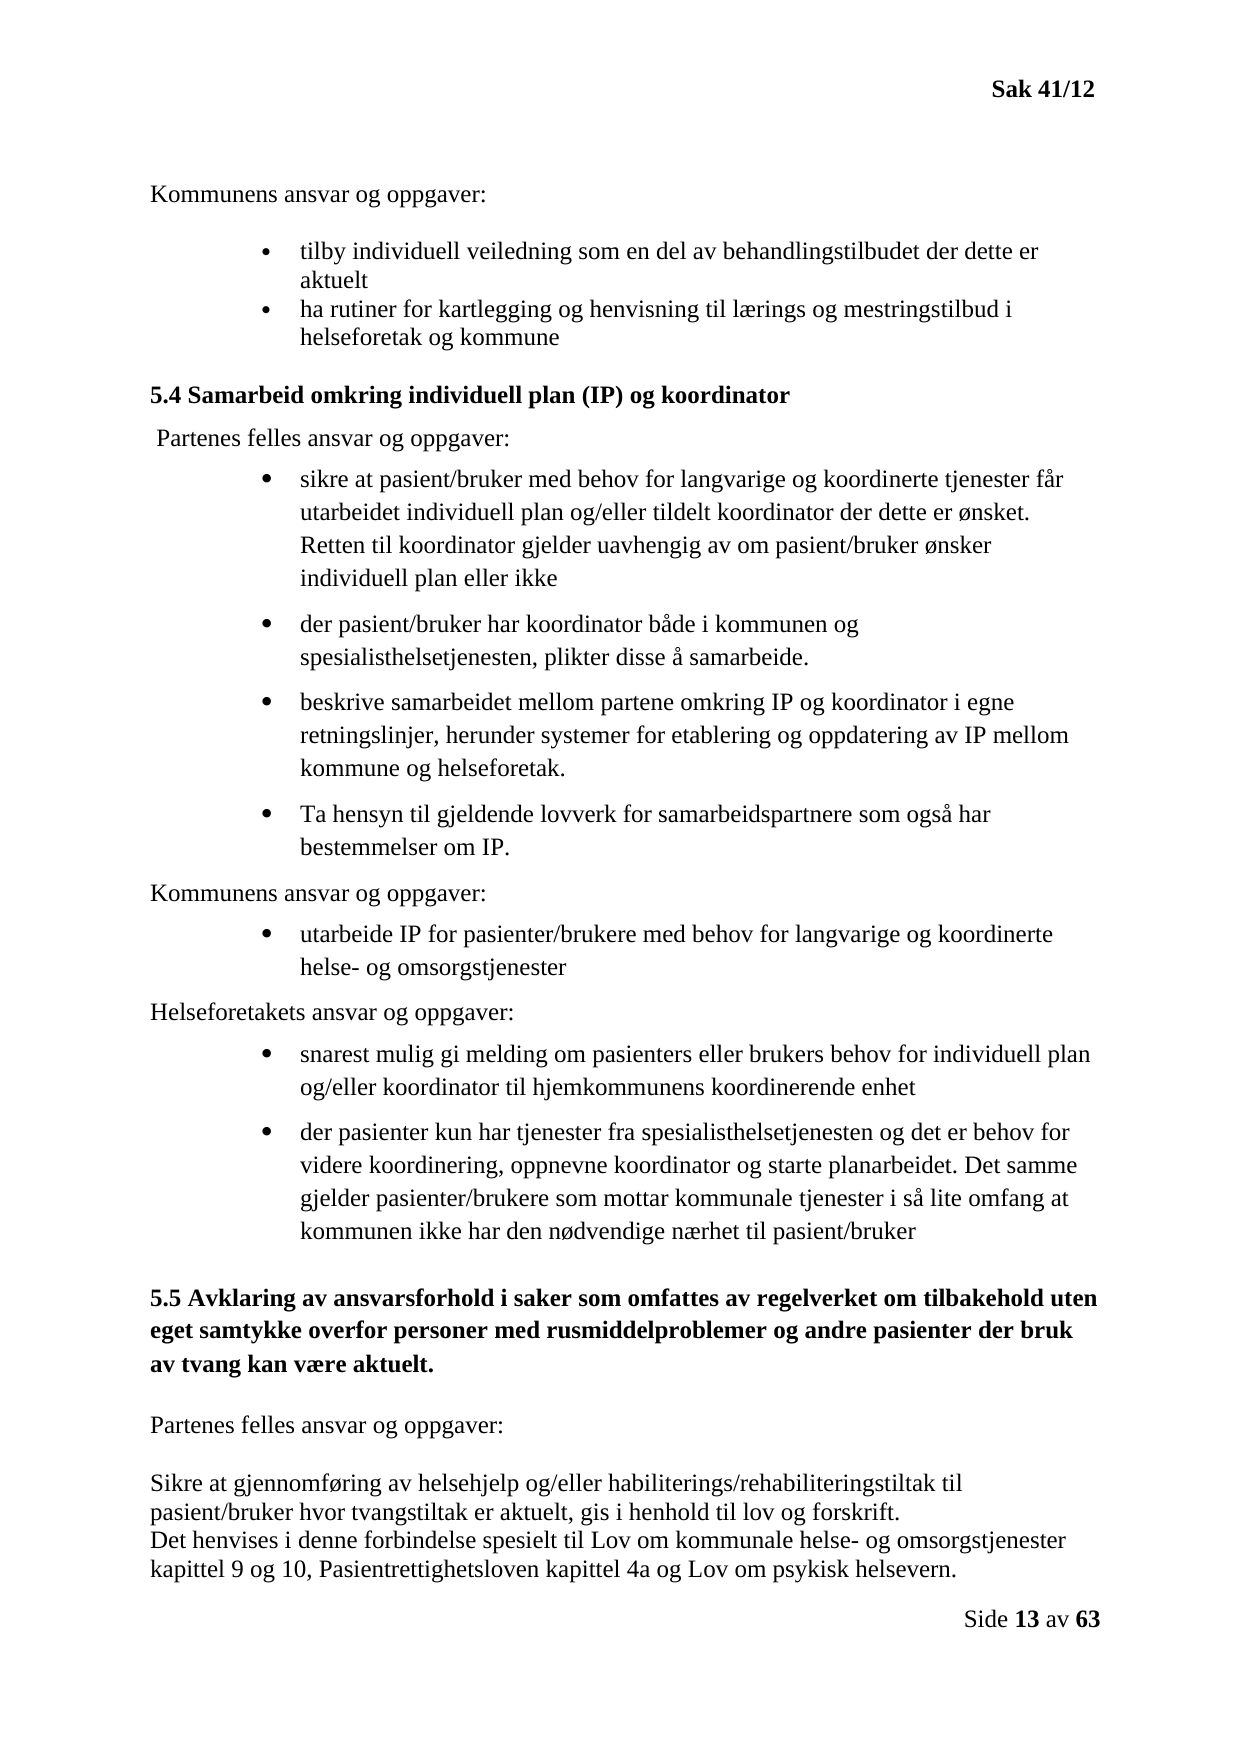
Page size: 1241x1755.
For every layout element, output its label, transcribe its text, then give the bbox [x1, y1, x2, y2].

text Kommunens ansvar og oppgaver: [150, 179, 1100, 207]
text Helseforetakets ansvar og oppgaver: [150, 997, 1100, 1026]
list der pasienter kun har tjenester fra spesialisthelsetjenesten og det er behov for videre koordinering, oppnevne koordinator og starte planarbeidet. Det samme gjelder pasienter/brukere som mottar kommunale tjenester i så lite omfang at kommunen ikke har den nødvendige nærhet til pasient/bruker [262, 1117, 1100, 1245]
text Kommunens ansvar og oppgaver: [150, 878, 1100, 906]
text Det henvises i denne forbindelse spesielt til Lov om kommunale helse- og omsorgstjenester kapittel 9 og 10, Pasientrettighetsloven kapittel 4a og Lov om psykisk helsevern. [150, 1525, 1100, 1583]
text Partenes felles ansvar og oppgaver: [150, 423, 1100, 452]
list utarbeide IP for pasienter/brukere med behov for langvarige og koordinerte helse- og omsorgstjenester [262, 919, 1100, 981]
text Partenes felles ansvar og oppgaver: [150, 1410, 1100, 1439]
list ha rutiner for kartlegging og henvisning til lærings og mestringstilbud i helseforetak og kommune [262, 294, 1100, 351]
subtitle 5.4 Samarbeid omkring individuell plan (IP) og koordinator [150, 380, 1100, 409]
text Sikre at gjennomføring av helsehjelp og/eller habiliterings/rehabiliteringstiltak til pasient/bruker hvor tvangstiltak er aktuelt, gis i henhold til lov og forskrift. [150, 1468, 1100, 1525]
list snarest mulig gi melding om pasienters eller brukers behov for individuell plan og/eller koordinator til hjemkommunens koordinerende enhet [262, 1039, 1100, 1100]
list sikre at pasient/bruker med behov for langvarige og koordinerte tjenester får utarbeidet individuell plan og/eller tildelt koordinator der dette er ønsket. Retten til koordinator gjelder uavhengig av om pasient/bruker ønsker individuell plan eller ikke [262, 464, 1100, 592]
list Ta hensyn til gjeldende lovverk for samarbeidspartnere som også har bestemmelser om IP. [262, 799, 1100, 861]
list beskrive samarbeidet mellom partene omkring IP og koordinator i egne retningslinjer, herunder systemer for etablering og oppdatering av IP mellom kommune og helseforetak. [262, 687, 1100, 782]
subtitle 5.5 Avklaring av ansvarsforhold i saker som omfattes av regelverket om tilbakehold uten eget samtykke overfor personer med rusmiddelproblemer og andre pasienter der bruk av tvang kan være aktuelt. [150, 1283, 1100, 1377]
list der pasient/bruker har koordinator både i kommunen og spesialisthelsetjenesten, plikter disse å samarbeide. [262, 609, 1100, 671]
list tilby individuell veiledning som en del av behandlingstilbudet der dette er aktuelt [262, 236, 1100, 294]
